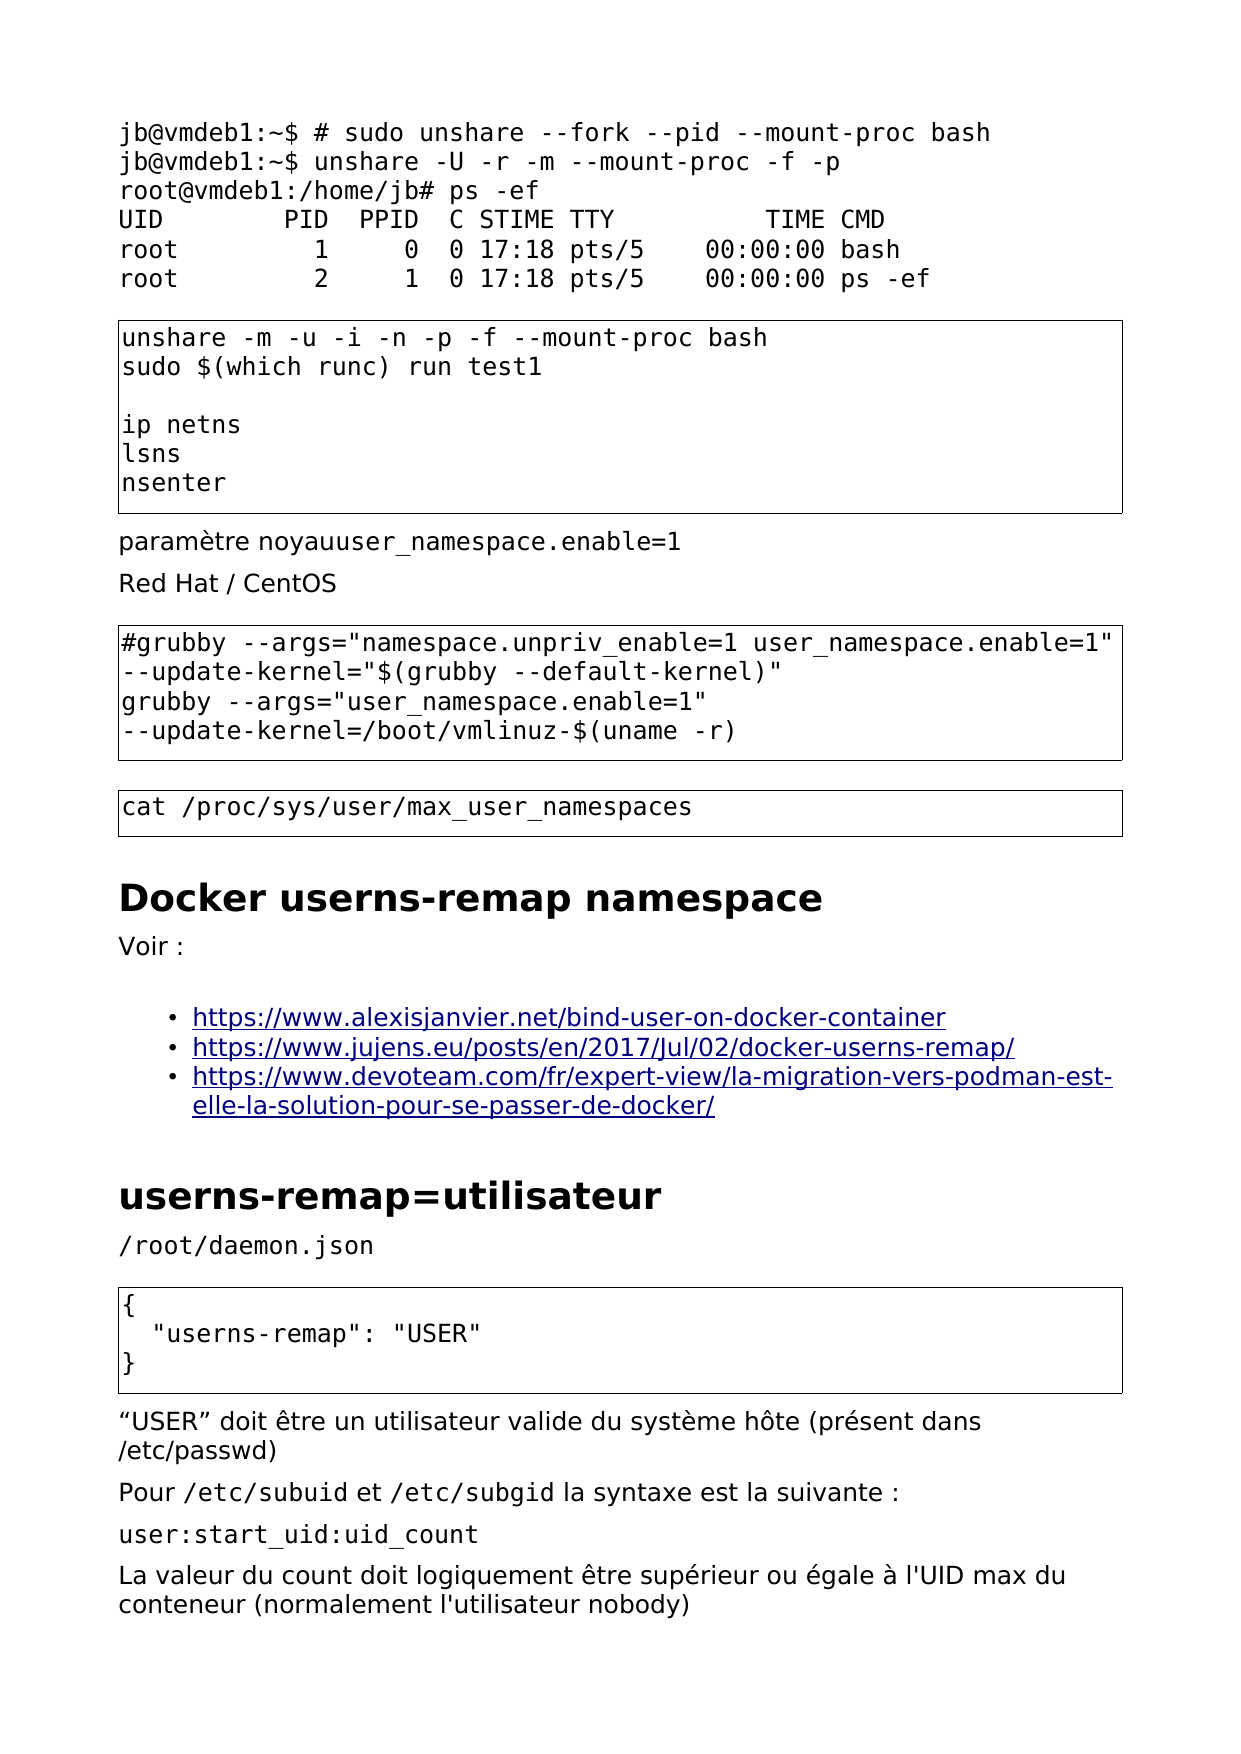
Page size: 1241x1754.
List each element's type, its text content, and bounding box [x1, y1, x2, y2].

subtitle userns-remap=utilisateur [118, 1175, 1122, 1218]
text paramètre noyauuser_namespace.enable=1 [118, 527, 1122, 556]
list https://www.jujens.eu/posts/en/2017/Jul/02/docker-userns-remap/ [177, 1033, 1122, 1062]
table_header cat /proc/sys/user/max_user_namespaces [119, 791, 1122, 836]
list https://www.devoteam.com/fr/expert-view/la-migration-vers-podman-est-elle-la-solution-pour-se-passer-de-docker/ [177, 1062, 1122, 1120]
table_header unshare -m -u -i -n -p -f --mount-proc bash sudo $(which runc) run test1 ip netns lsns nsenter [119, 321, 1122, 512]
text Pour /etc/subuid et /etc/subgid la syntaxe est la suivante : [118, 1478, 1122, 1507]
text Red Hat / CentOS [118, 569, 1122, 598]
text /root/daemon.json [118, 1231, 1122, 1260]
text Voir : [118, 932, 1122, 962]
text user:start_uid:uid_count [118, 1520, 1122, 1549]
subtitle Docker userns-remap namespace [118, 876, 1122, 920]
text “USER” doit être un utilisateur valide du système hôte (présent dans /etc/passwd) [118, 1407, 1122, 1466]
table_header { "userns-remap": "USER" } [119, 1288, 1122, 1392]
text La valeur du count doit logiquement être supérieur ou égale à l'UID max du conteneur (normalement l'utilisateur nobody) [118, 1562, 1122, 1620]
list https://www.alexisjanvier.net/bind-user-on-docker-container [177, 1003, 1122, 1033]
text jb@vmdeb1:~$ # sudo unshare --fork --pid --mount-proc bash jb@vmdeb1:~$ unshare -U -r -m --mount-proc -f -p root@vmdeb1:/home/jb# ps -ef UID PID PPID C STIME TTY TIME CMD root 1 0 0 17:18 pts/5 00:00:00 bash root 2 1 0 17:18 pts/5 00:00:00 ps -ef [118, 118, 1122, 293]
table_header #grubby --args="namespace.unpriv_enable=1 user_namespace.enable=1" --update-kernel="$(grubby --default-kernel)" grubby --args="user_namespace.enable=1" --update-kernel=/boot/vmlinuz-$(uname -r) [119, 626, 1122, 760]
